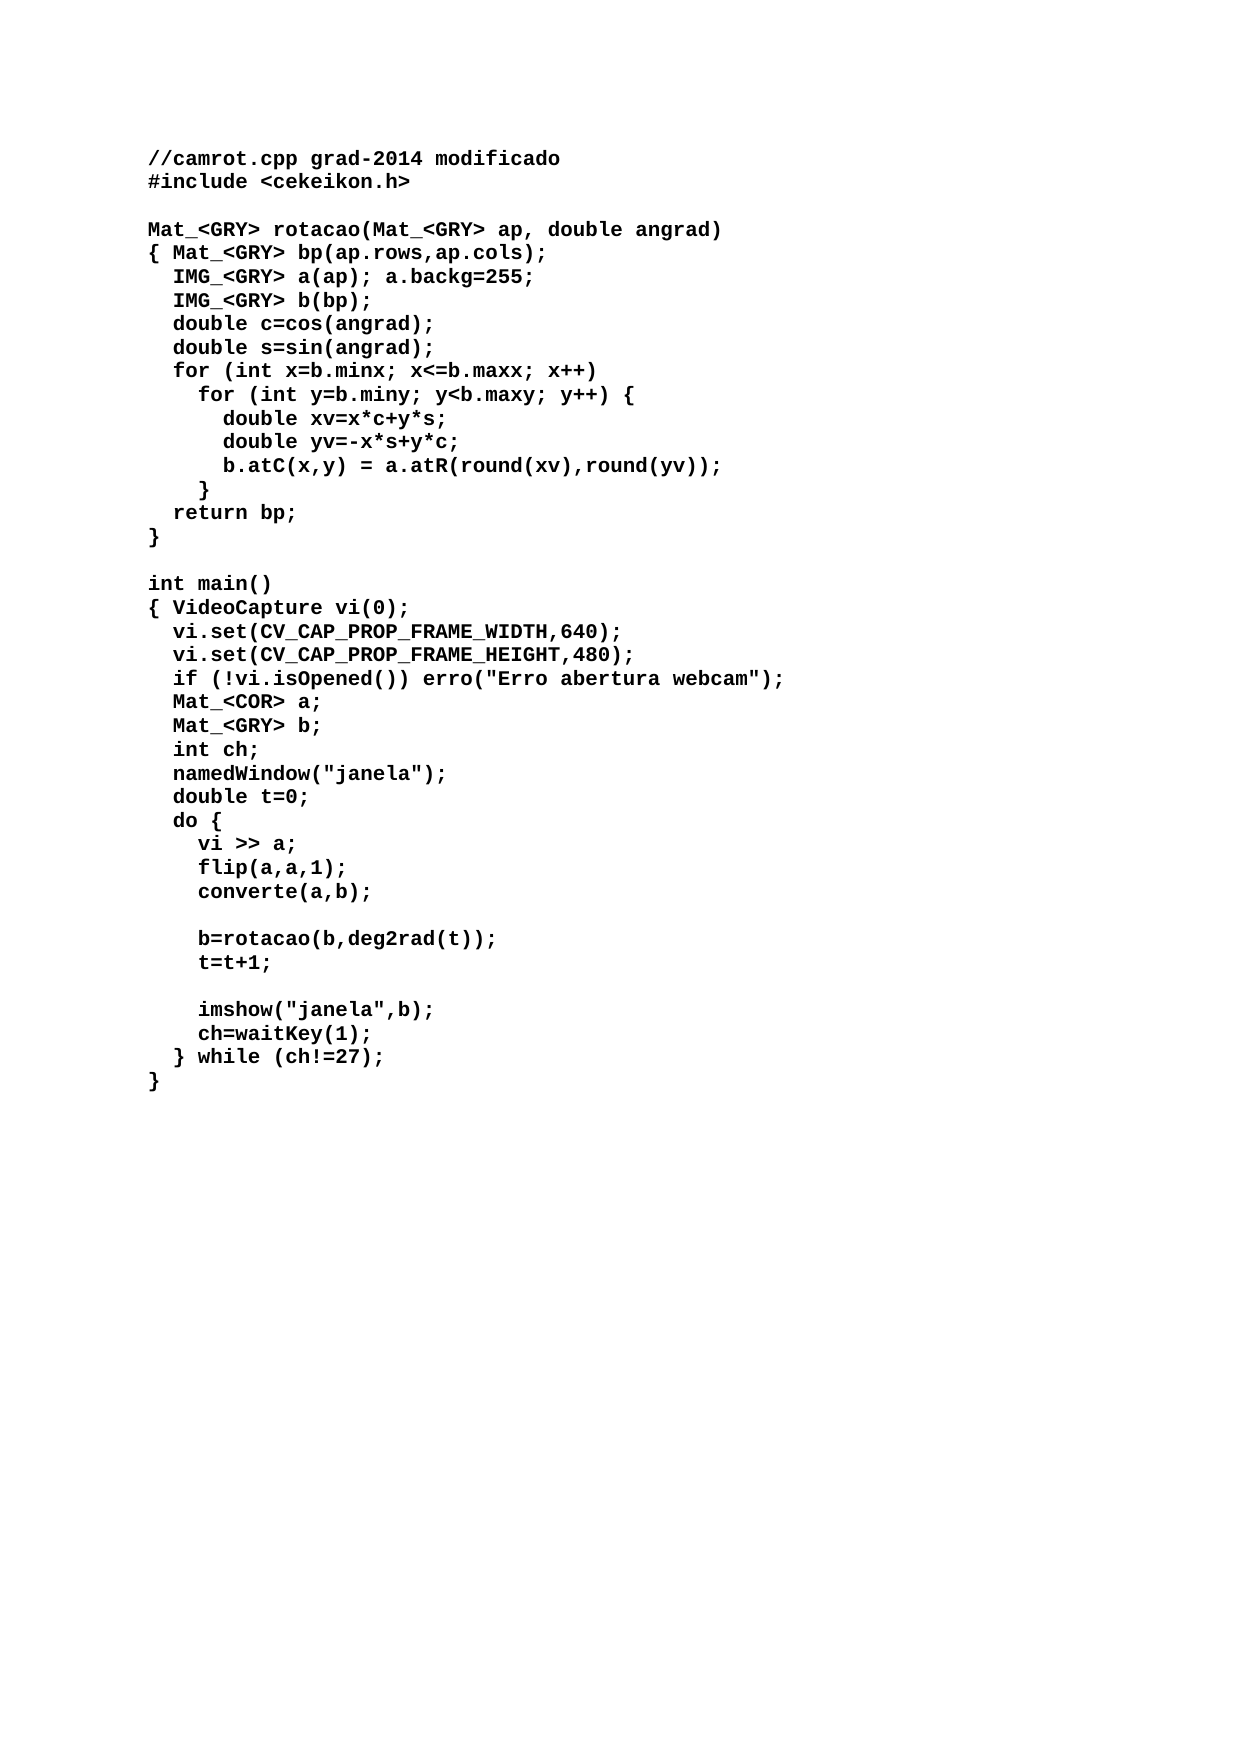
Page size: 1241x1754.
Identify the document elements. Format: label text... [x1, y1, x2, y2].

text double t=0; [148, 786, 1092, 810]
text if (!vi.isOpened()) erro("Erro abertura webcam"); [148, 668, 1092, 692]
text double xv=x*c+y*s; [148, 408, 1092, 431]
text } [148, 479, 1092, 502]
text Mat_<GRY> rotacao(Mat_<GRY> ap, double angrad) [148, 219, 1092, 242]
text converte(a,b); [148, 881, 1092, 904]
text vi >> a; [148, 833, 1092, 857]
text imshow("janela",b); [148, 999, 1092, 1023]
text double c=cos(angrad); [148, 313, 1092, 337]
text double yv=-x*s+y*c; [148, 431, 1092, 455]
text int ch; [148, 739, 1092, 762]
text flip(a,a,1); [148, 857, 1092, 881]
text #include <cekeikon.h> [148, 171, 1092, 195]
text int main() [148, 573, 1092, 597]
text double s=sin(angrad); [148, 337, 1092, 361]
text Mat_<COR> a; [148, 692, 1092, 715]
text { VideoCapture vi(0); [148, 597, 1092, 621]
text { Mat_<GRY> bp(ap.rows,ap.cols); [148, 242, 1092, 266]
text ch=waitKey(1); [148, 1023, 1092, 1046]
text } [148, 526, 1092, 550]
text do { [148, 810, 1092, 833]
text t=t+1; [148, 952, 1092, 975]
text } [148, 1070, 1092, 1093]
text IMG_<GRY> b(bp); [148, 289, 1092, 313]
text vi.set(CV_CAP_PROP_FRAME_HEIGHT,480); [148, 644, 1092, 668]
text IMG_<GRY> a(ap); a.backg=255; [148, 266, 1092, 289]
text b=rotacao(b,deg2rad(t)); [148, 928, 1092, 952]
text b.atC(x,y) = a.atR(round(xv),round(yv)); [148, 455, 1092, 479]
text namedWindow("janela"); [148, 762, 1092, 786]
text for (int x=b.minx; x<=b.maxx; x++) [148, 361, 1092, 384]
text for (int y=b.miny; y<b.maxy; y++) { [148, 384, 1092, 408]
text //camrot.cpp grad-2014 modificado [148, 148, 1092, 171]
text vi.set(CV_CAP_PROP_FRAME_WIDTH,640); [148, 621, 1092, 644]
text Mat_<GRY> b; [148, 715, 1092, 739]
text } while (ch!=27); [148, 1046, 1092, 1070]
text return bp; [148, 502, 1092, 526]
